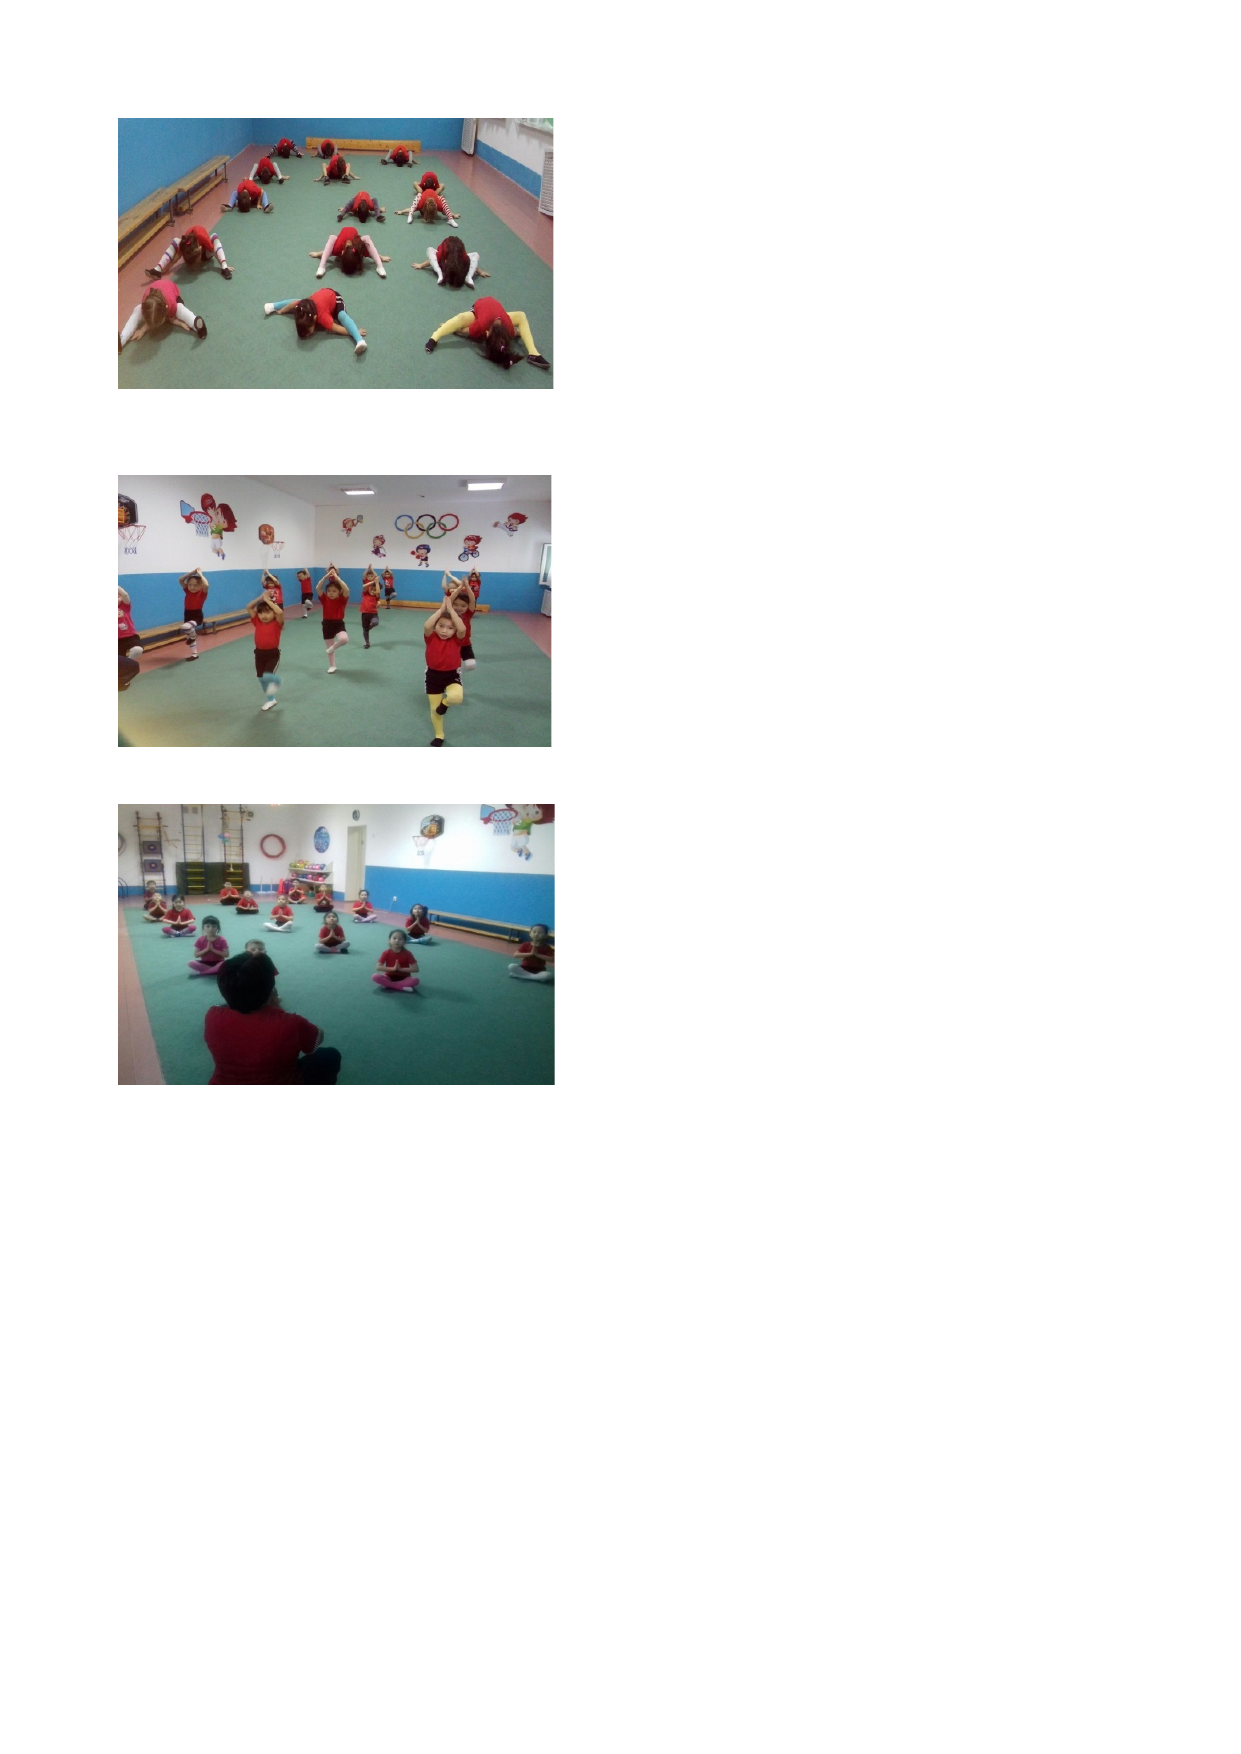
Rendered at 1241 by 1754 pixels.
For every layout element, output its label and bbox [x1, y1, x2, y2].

picture [118, 118, 554, 389]
picture [118, 475, 552, 747]
picture [118, 804, 555, 1085]
